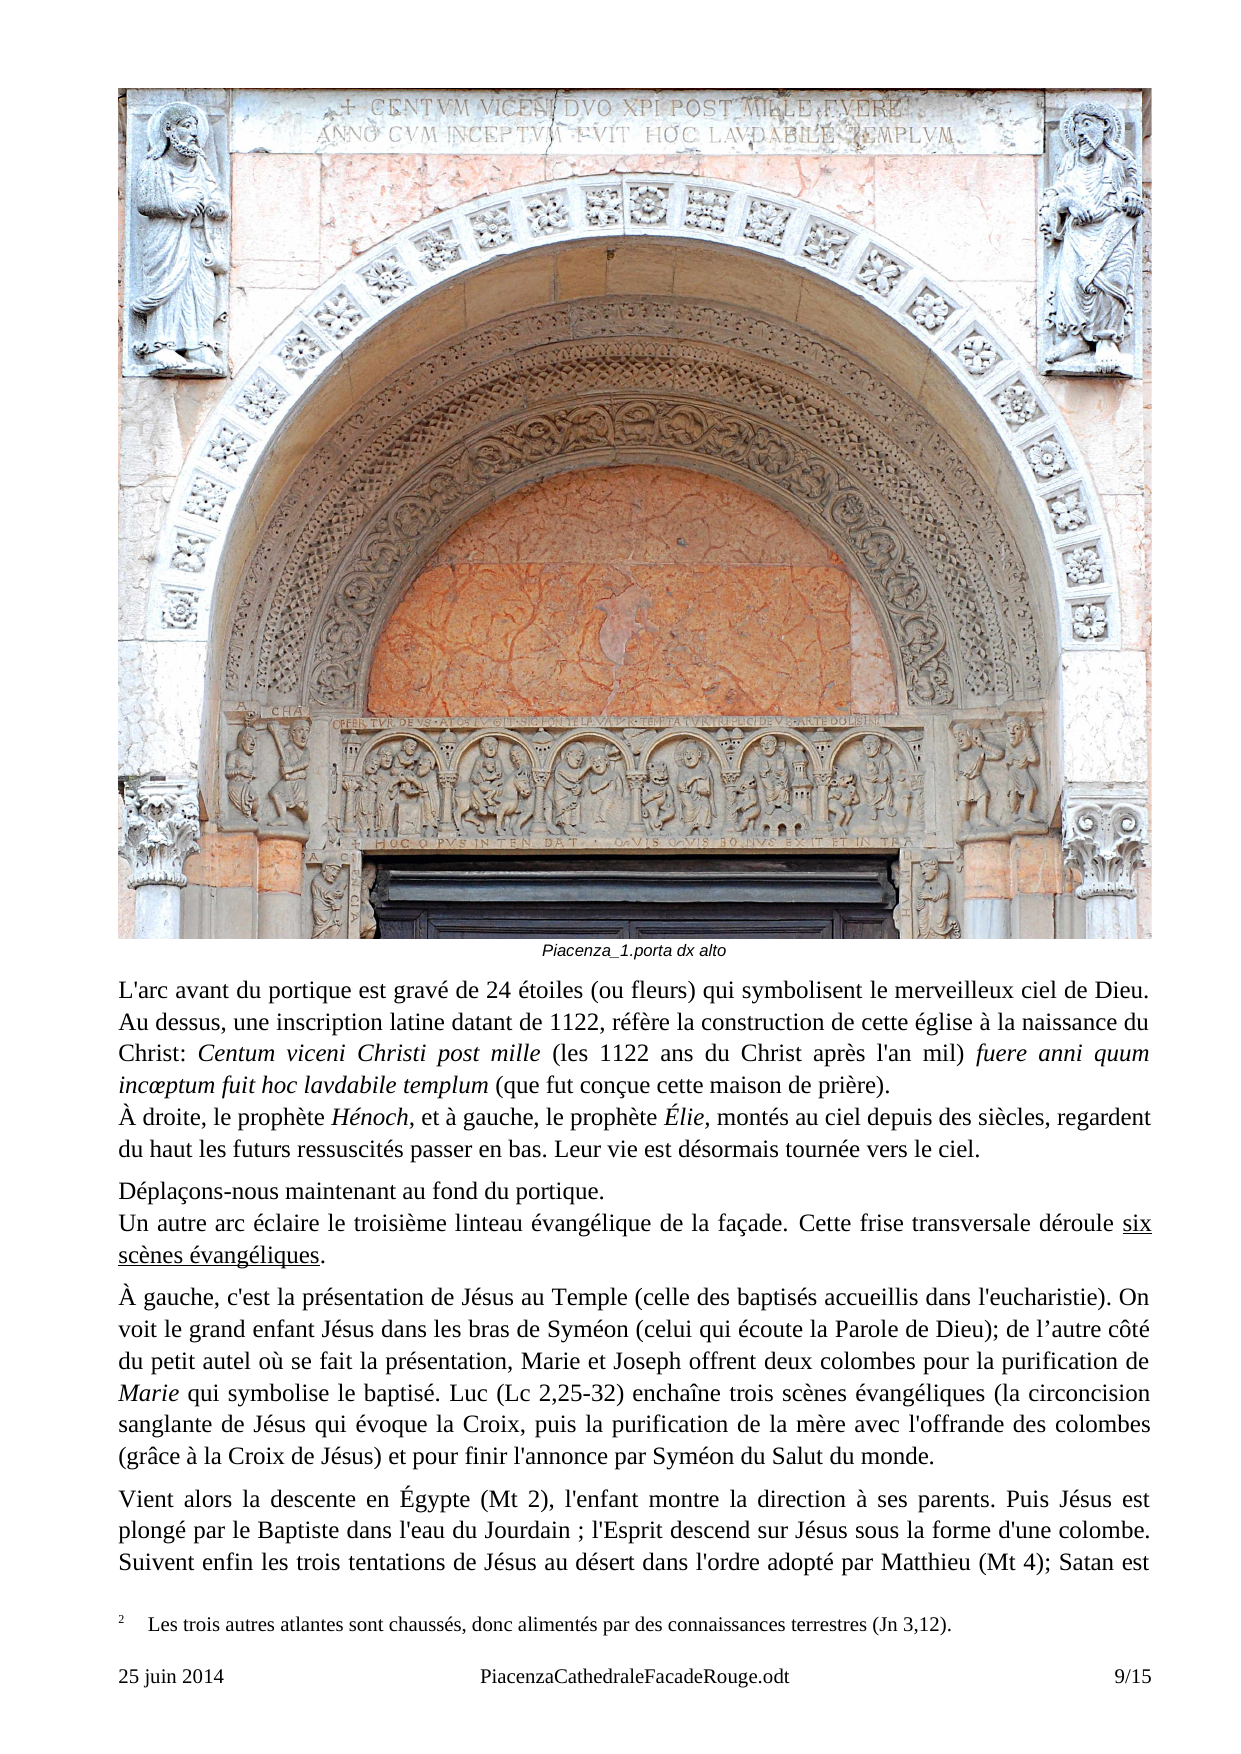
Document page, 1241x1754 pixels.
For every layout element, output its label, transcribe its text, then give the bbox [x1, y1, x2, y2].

text À gauche, c'est la présentation de Jésus au Temple (celle des baptisés accueillis dans l'eucharistie). On voit le grand enfant Jésus dans les bras de Syméon (celui qui écoute la Parole de Dieu); de l’autre côté du petit autel où se fait la présentation, Marie et Joseph offrent deux colombes pour la purification de Marie qui symbolise le baptisé. Luc (Lc 2,25-32) enchaîne trois scènes évangéliques (la circoncision sanglante de Jésus qui évoque la Croix, puis la purification de la mère avec l'offrande des colombes (grâce à la Croix de Jésus) et pour finir l'annonce par Syméon du Salut du monde. [118, 1283, 1152, 1470]
text Déplaçons-nous maintenant au fond du portique. [118, 1177, 1152, 1205]
text À droite, le prophète Hénoch, et à gauche, le prophète Élie, montés au ciel depuis des siècles, regardent du haut les futurs ressuscités passer en bas. Leur vie est désormais tournée vers le ciel. [118, 1103, 1152, 1162]
text Les trois autres atlantes sont chaussés, donc alimentés par des connaissances terrestres (Jn 3,12). [118, 1613, 1152, 1636]
text Piacenza_1.porta dx alto [118, 939, 1152, 960]
text Un autre arc éclaire le troisième linteau évangélique de la façade. Cette frise transversale déroule six scènes évangéliques. [118, 1209, 1152, 1268]
picture [118, 88, 1152, 939]
text Vient alors la descente en Égypte (Mt 2), l'enfant montre la direction à ses parents. Puis Jésus est plongé par le Baptiste dans l'eau du Jourdain ; l'Esprit descend sur Jésus sous la forme d'une colombe. Suivent enfin les trois tentations de Jésus au désert dans l'ordre adopté par Matthieu (Mt 4); Satan est [118, 1485, 1152, 1576]
text L'arc avant du portique est gravé de 24 étoiles (ou fleurs) qui symbolisent le merveilleux ciel de Dieu. Au dessus, une inscription latine datant de 1122, réfère la construction de cette église à la naissance du Christ: Centum viceni Christi post mille (les 1122 ans du Christ après l'an mil) fuere anni quum incœptum fuit hoc lavdabile templum (que fut conçue cette maison de prière). [118, 960, 1152, 1099]
